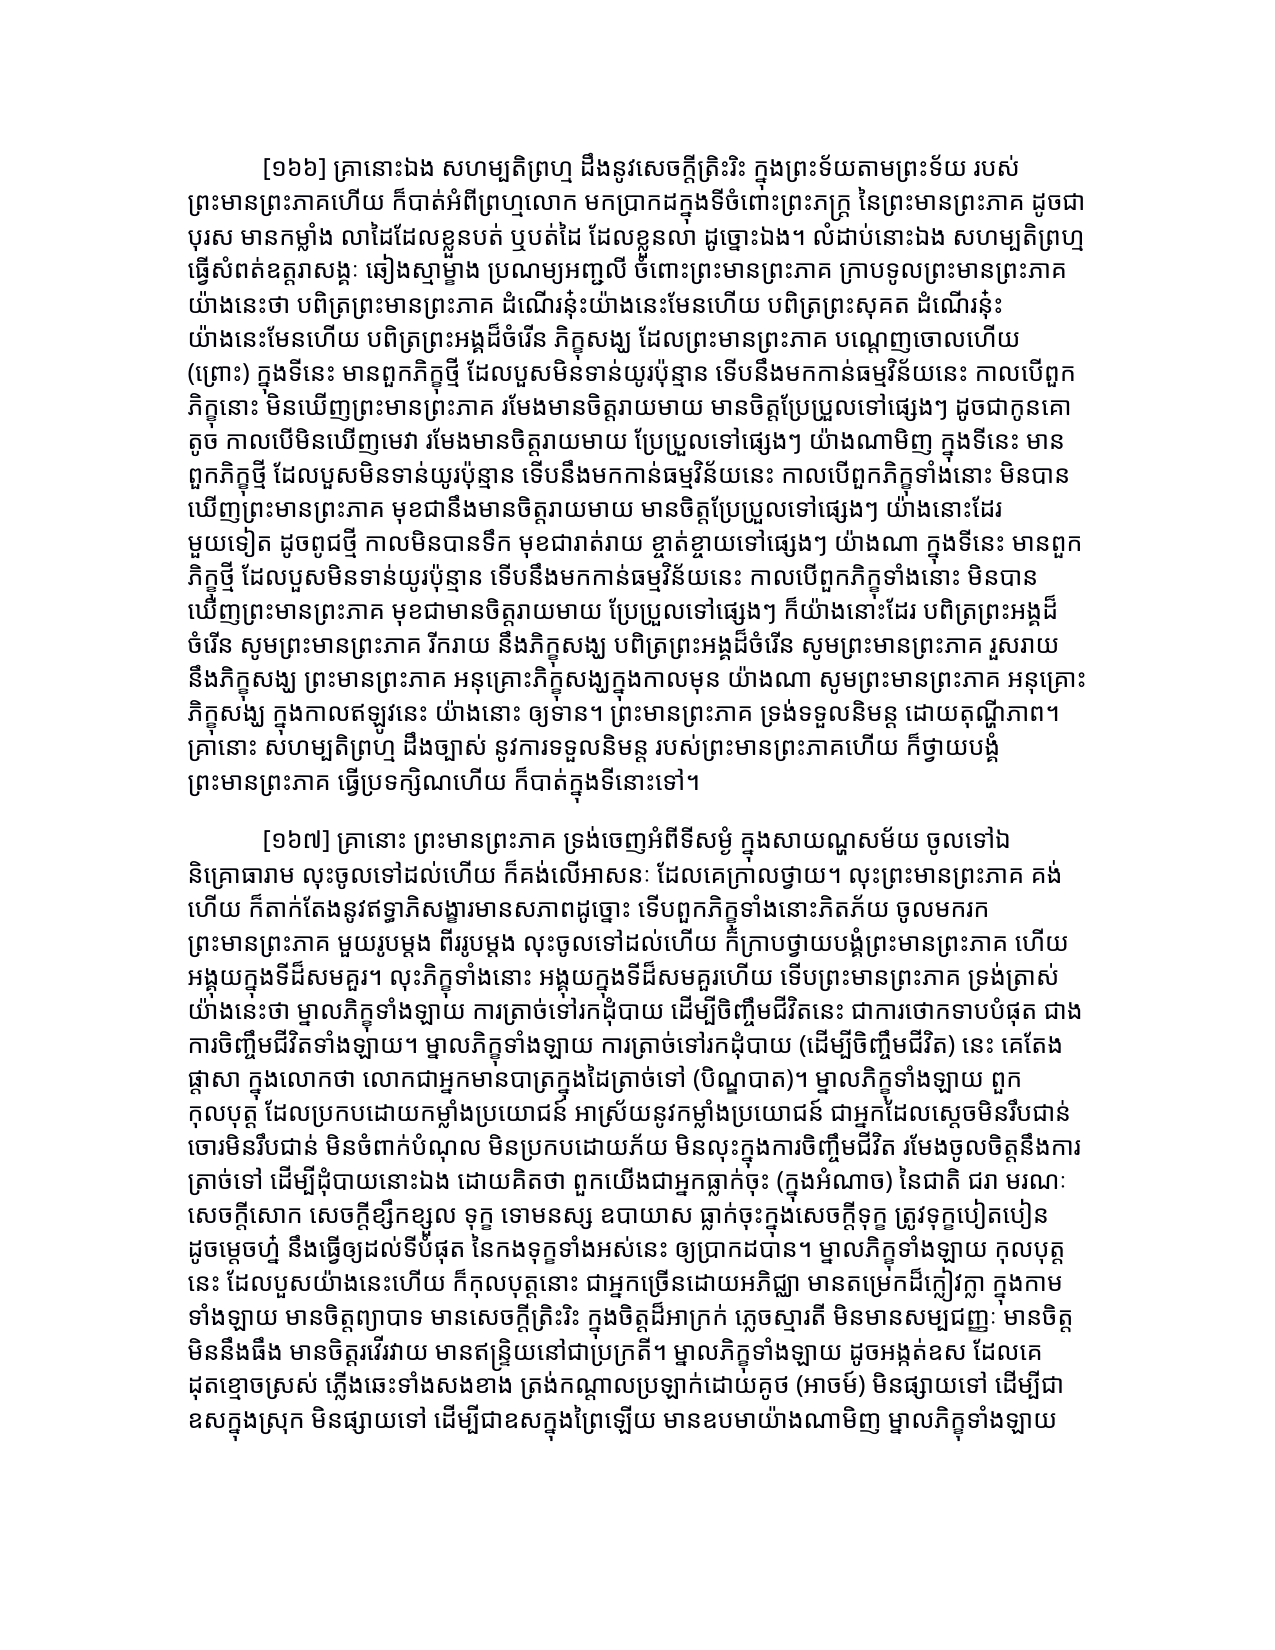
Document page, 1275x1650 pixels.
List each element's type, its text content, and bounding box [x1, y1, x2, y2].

text [១៦៦] គ្រានោះឯង សហម្បតិព្រហ្ម ដឹងនូវ​សេចក្តីត្រិះរិះ ក្នុង​ព្រះទ័យ​តាម​ព្រះទ័យ របស់​ព្រះមានព្រះភាគហើយ ក៏បាត់អំពីព្រហ្មលោក មក​ប្រាកដ​ក្នុង​ទីចំពោះ​​ព្រះភក្ត្រ នៃព្រះមានព្រះភាគ ដូចជាបុរស មានកម្លាំង លាដៃដែល​ខ្លួន​បត់ ឬបត់ដៃ​ ដែលខ្លួន​លា ដូច្នោះឯង។ លំដាប់នោះឯង សហម្បតិព្រហ្ម ធ្វើសំពត់​ឧត្តរាសង្គៈ ឆៀងស្មាម្ខាង ប្រណម្យអញ្ជលី ចំពោះ​ព្រះមានព្រះភាគ ក្រាប​ទូល​ព្រះមានព្រះភាគ យ៉ាងនេះថា បពិត្រ​ព្រះមានព្រះភាគ ដំណើរនុ៎ះយ៉ាង​នេះមែន​ហើយ បពិត្រព្រះសុគត ដំណើរនុ៎ះ យ៉ាងនេះមែនហើយ បពិត្រព្រះអង្គដ៏ចំរើន ភិក្ខុសង្ឃ ​ដែលព្រះមានព្រះភាគ បណ្តេញចោលហើយ (ព្រោះ) ក្នុងទីនេះ មានពួក​ភិក្ខុថ្មី ដែលបួស​មិនទាន់យូរប៉ុន្មាន ទើបនឹង​មកកាន់ធម្មវិន័យនេះ កាលបើពួក​ភិក្ខុនោះ មិនឃើញ​ព្រះមានព្រះភាគ រមែង​មាន​ចិត្តរាយមាយ មានចិត្ត​ប្រែប្រួល​ទៅផ្សេងៗ ដូចជាកូនគោតូច កាលបើ​មិនឃើញ​មេវា រមែង​មានចិត្តរាយមាយ ប្រែប្រួលទៅផ្សេងៗ យ៉ាងណាមិញ ក្នុងទីនេះ មានពួកភិក្ខុថ្មី ដែលបួស​មិនទាន់​យូរ​ប៉ុន្មាន ទើបនឹងមកកាន់ធម្មវិន័យនេះ កាលបើពួក​ភិក្ខុទាំងនោះ មិនបានឃើញ​ព្រះមានព្រះភាគ មុខជានឹងមានចិត្តរាយមាយ មានចិត្ត​ប្រែប្រួល​ទៅផ្សេងៗ យ៉ាង​នោះដែរ មួយទៀត ដូចពូជថ្មី កាលមិនបានទឹក មុខជារាត់រាយ ខ្ចាត់ខ្ចាយទៅ​ផ្សេងៗ យ៉ាងណា ក្នុងទីនេះ មានពួក​ភិក្ខុថ្មី ដែលបួសមិនទាន់យូរ​ប៉ុន្មាន ទើបនឹងមកកាន់​ធម្មវិន័យនេះ កាលបើពួកភិក្ខុទាំងនោះ មិនបានឃើញ​ព្រះមានព្រះភាគ មុខជា​មាន​ចិត្តរាយមាយ ប្រែប្រួលទៅផ្សេងៗ ក៏យ៉ាងនោះដែរ បពិត្រព្រះអង្គដ៏ចំរើន សូម​ព្រះមានព្រះភាគ រីករាយ នឹងភិក្ខុសង្ឃ បពិត្រព្រះអង្គដ៏ចំរើន សូមព្រះមានព្រះភាគ រួសរាយនឹងភិក្ខុសង្ឃ ព្រះមានព្រះភាគ អនុគ្រោះភិក្ខុសង្ឃ​ក្នុងកាលមុន យ៉ាងណា សូម​ព្រះមានព្រះភាគ អនុគ្រោះភិក្ខុសង្ឃ ក្នុងកាលឥឡូវនេះ យ៉ាងនោះ ឲ្យ​ទាន។ ព្រះមានព្រះភាគ ទ្រង់ទទួលនិមន្ត ដោយតុណ្ហីភាព។ គ្រានោះ សហម្បតិព្រហ្ម ដឹង​ច្បាស់ ​នូវការទទួល​និមន្ត របស់​ព្រះមានព្រះភាគហើយ ក៏ថ្វាយបង្គំ​ព្រះមានព្រះភាគ ធ្វើប្រទក្សិណហើយ ក៏បាត់ក្នុងទីនោះទៅ។ [187, 150, 1087, 797]
text [១៦៧] គ្រានោះ ព្រះមានព្រះភាគ ទ្រង់ចេញអំពី​ទីសម្ងំ ក្នុង​សាយណ្ហ​សម័យ ចូលទៅឯនិគ្រោធារាម លុះចូលទៅដល់ហើយ ក៏គង់​លើអាសនៈ ដែលគេ​ក្រាលថ្វាយ។ លុះព្រះមានព្រះភាគ គង់ហើយ ក៏តាក់តែង​នូវឥទ្ធាភិសង្ខារ​មានសភាព​ដូច្នោះ ទើបពួកភិក្ខុទាំងនោះភិតភ័យ ចូល​មករក​ព្រះមានព្រះភាគ មួយ​រូបម្តង ពីររូបម្តង លុះចូលទៅដល់ហើយ ក៏ក្រាបថ្វាយ​បង្គំ​ព្រះមានព្រះភាគ ហើយ​អង្គុយក្នុងទីដ៏សមគួរ។ លុះ​ភិក្ខុទាំងនោះ អង្គុយ​ក្នុងទីដ៏សមគួរហើយ ទើប​ព្រះមានព្រះភាគ ទ្រង់ត្រាស់យ៉ាងនេះថា ម្នាលភិក្ខុទាំងឡាយ ការត្រាច់ទៅរក​ដុំបាយ ដើម្បីចិញ្ចឹមជីវិតនេះ ជាការ​ថោកទាបបំផុត ជាងការ​ចិញ្ចឹម​ជីវិតទាំងឡាយ។ ម្នាលភិក្ខុទាំងឡាយ ការត្រាច់ទៅរកដុំបាយ (ដើម្បី​ចិញ្ចឹម​ជីវិត) នេះ គេតែងផ្តាសា ក្នុងលោកថា លោកជាអ្នកមានបាត្រក្នុងដៃ​ត្រាច់ទៅ (បិណ្ឌបាត)។ ម្នាលភិក្ខុ​ទាំងឡាយ ពួកកុលបុត្ត ដែលប្រកបដោយ​កម្លាំងប្រយោជន៍ អាស្រ័យនូវកម្លាំង​ប្រយោជន៍ ជាអ្នកដែលស្តេចមិនរឹបជាន់ ចោរ​មិនរឹបជាន់ មិន​ចំពាក់​បំណុល មិនប្រកបដោយភ័យ មិនលុះ​ក្នុងការចិញ្ចឹមជីវិត រមែងចូល​ចិត្ត​នឹង​ការ​ត្រាច់ទៅ ដើម្បីដុំបាយនោះឯង ដោយគិតថា ពួកយើងជាអ្នកធ្លាក់ចុះ (ក្នុង​អំណាច) នៃជាតិ ជរា មរណៈ សេចក្តីសោក សេចក្តីខ្សឹកខ្សួល ទុក្ខ ទោមនស្ស ឧបាយាស ធ្លាក់ចុះ​ក្នុងសេចក្តីទុក្ខ ត្រូវទុក្ខបៀតបៀន ដូចម្តេចហ្ន៎ នឹងធ្វើ​ឲ្យដល់​ទី​បំផុត នៃ​កងទុក្ខទាំង​អស់នេះ ឲ្យប្រាកដបាន។ ម្នាលភិក្ខុទាំងឡាយ កុលបុត្តនេះ ដែល​បួសយ៉ាងនេះ​ហើយ ក៏កុលបុត្តនោះ ជាអ្នកច្រើនដោយអភិជ្ឈា មានតម្រេក​ដ៏​ក្លៀវក្លា ក្នុងកាមទាំង​ឡាយ មានចិត្តព្យាបាទ មានសេចក្តីត្រិះរិះ ​ក្នុងចិត្តដ៏អាក្រក់ ភ្លេច​ស្មារតី មិនមាន​សម្បជញ្ញៈ មានចិត្តមិននឹងធឹង មានចិត្តរវើរវាយ មានឥន្ទ្រិយ​នៅជាប្រក្រតី។ ម្នាលភិក្ខុទាំងឡាយ ដូចអង្កត់ឧស ដែលគេដុតខ្មោចស្រស់ ភ្លើង​ឆេះ​ទាំងសងខាង ត្រង់កណ្តាល​ប្រឡាក់​ដោយគូថ (អាចម៍) មិនផ្សាយទៅ ដើម្បី​ជា​ឧស​ក្នុង​ស្រុក មិនផ្សាយទៅ ដើម្បី​ជាឧសក្នុងព្រៃឡើយ មានឧបមាយ៉ាងណាមិញ ម្នាលភិក្ខុ​ទាំងឡាយ តថាគត ហៅបុគ្គលនេះ ថាជាអ្នកសាបសូន្យ​ចាកភោគៈ​ របស់​គ្រហស្ថផង មិនបំពេញប្រយោជន៍ ​របស់សមណៈផង មានឧបមេយ្យ ដូច​យ៉ាង​អង្កត់​ឧស ដូច្នោះឯង។ [187, 822, 1087, 1435]
